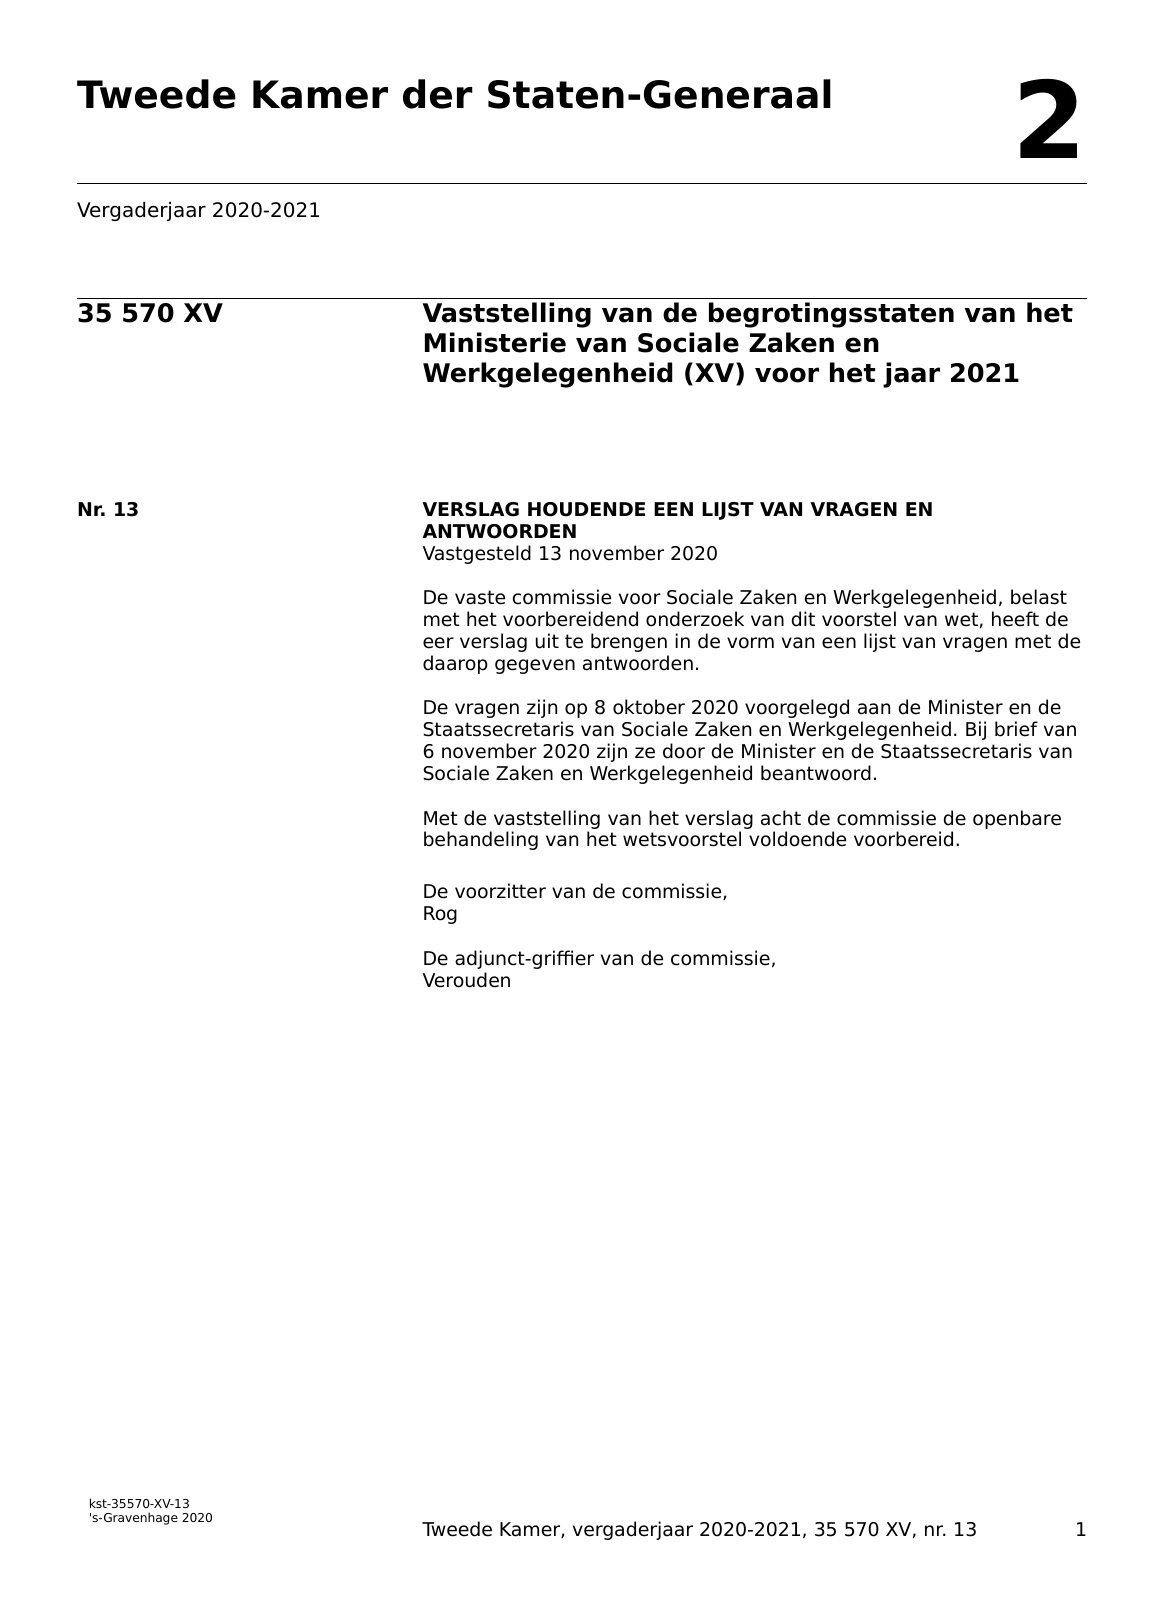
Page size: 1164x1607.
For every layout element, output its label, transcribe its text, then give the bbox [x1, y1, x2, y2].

text De vragen zijn op 8 oktober 2020 voorgelegd aan de Minister en de Staatssecretaris van Sociale Zaken en Werkgelegenheid. Bij brief van 6 november 2020 zijn ze door de Minister en de Staatssecretaris van Sociale Zaken en Werkgelegenheid beantwoord. [422, 697, 1087, 785]
table_header Tweede Kamer der Staten-Generaal [77, 59, 886, 183]
subtitle 35 570 XV Vaststelling van de begrotingsstaten van het Ministerie van Sociale Zaken en Werkgelegenheid (XV) voor het jaar 2021 [77, 299, 1087, 388]
table_header 2 [886, 59, 1087, 183]
text Vastgesteld 13 november 2020 [422, 543, 1087, 565]
table_cell Vergaderjaar 2020-2021 [77, 184, 1087, 298]
text De adjunct-griffier van de commissie, Verouden [422, 947, 1087, 991]
text De vaste commissie voor Sociale Zaken en Werkgelegenheid, belast met het voorbereidend onderzoek van dit voorstel van wet, heeft de eer verslag uit te brengen in de vorm van een lijst van vragen met de daarop gegeven antwoorden. [422, 587, 1087, 675]
text 's-Gravenhage 2020 [88, 1511, 323, 1525]
subtitle Nr. 13 VERSLAG HOUDENDE EEN LIJST VAN VRAGEN EN ANTWOORDEN [77, 499, 1087, 543]
text De voorzitter van de commissie, Rog [422, 881, 1087, 925]
text Met de vaststelling van het verslag acht de commissie de openbare behandeling van het wetsvoorstel voldoende voorbereid. [422, 807, 1087, 851]
text kst-35570-XV-13 [88, 1497, 323, 1511]
